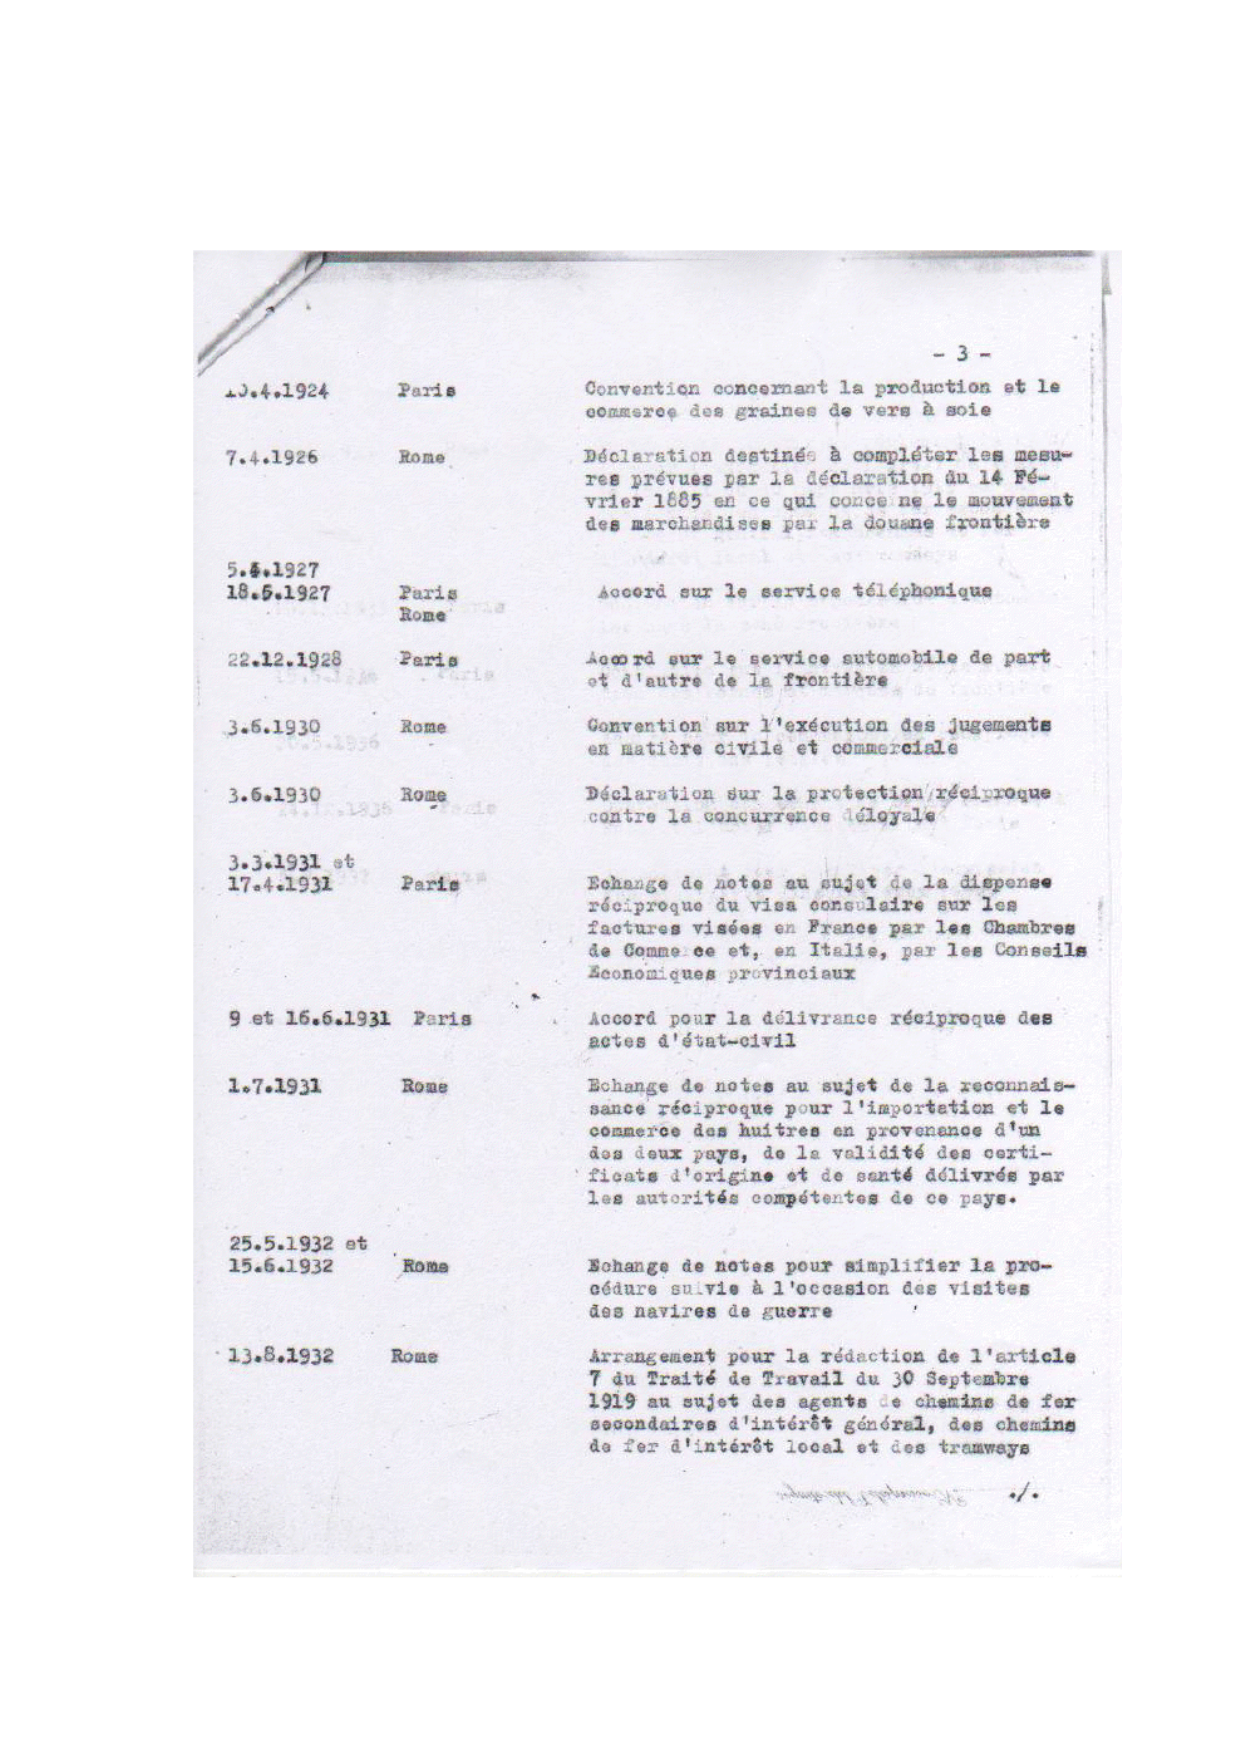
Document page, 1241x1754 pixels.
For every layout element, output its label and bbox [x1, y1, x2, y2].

picture [118, 175, 1122, 1595]
